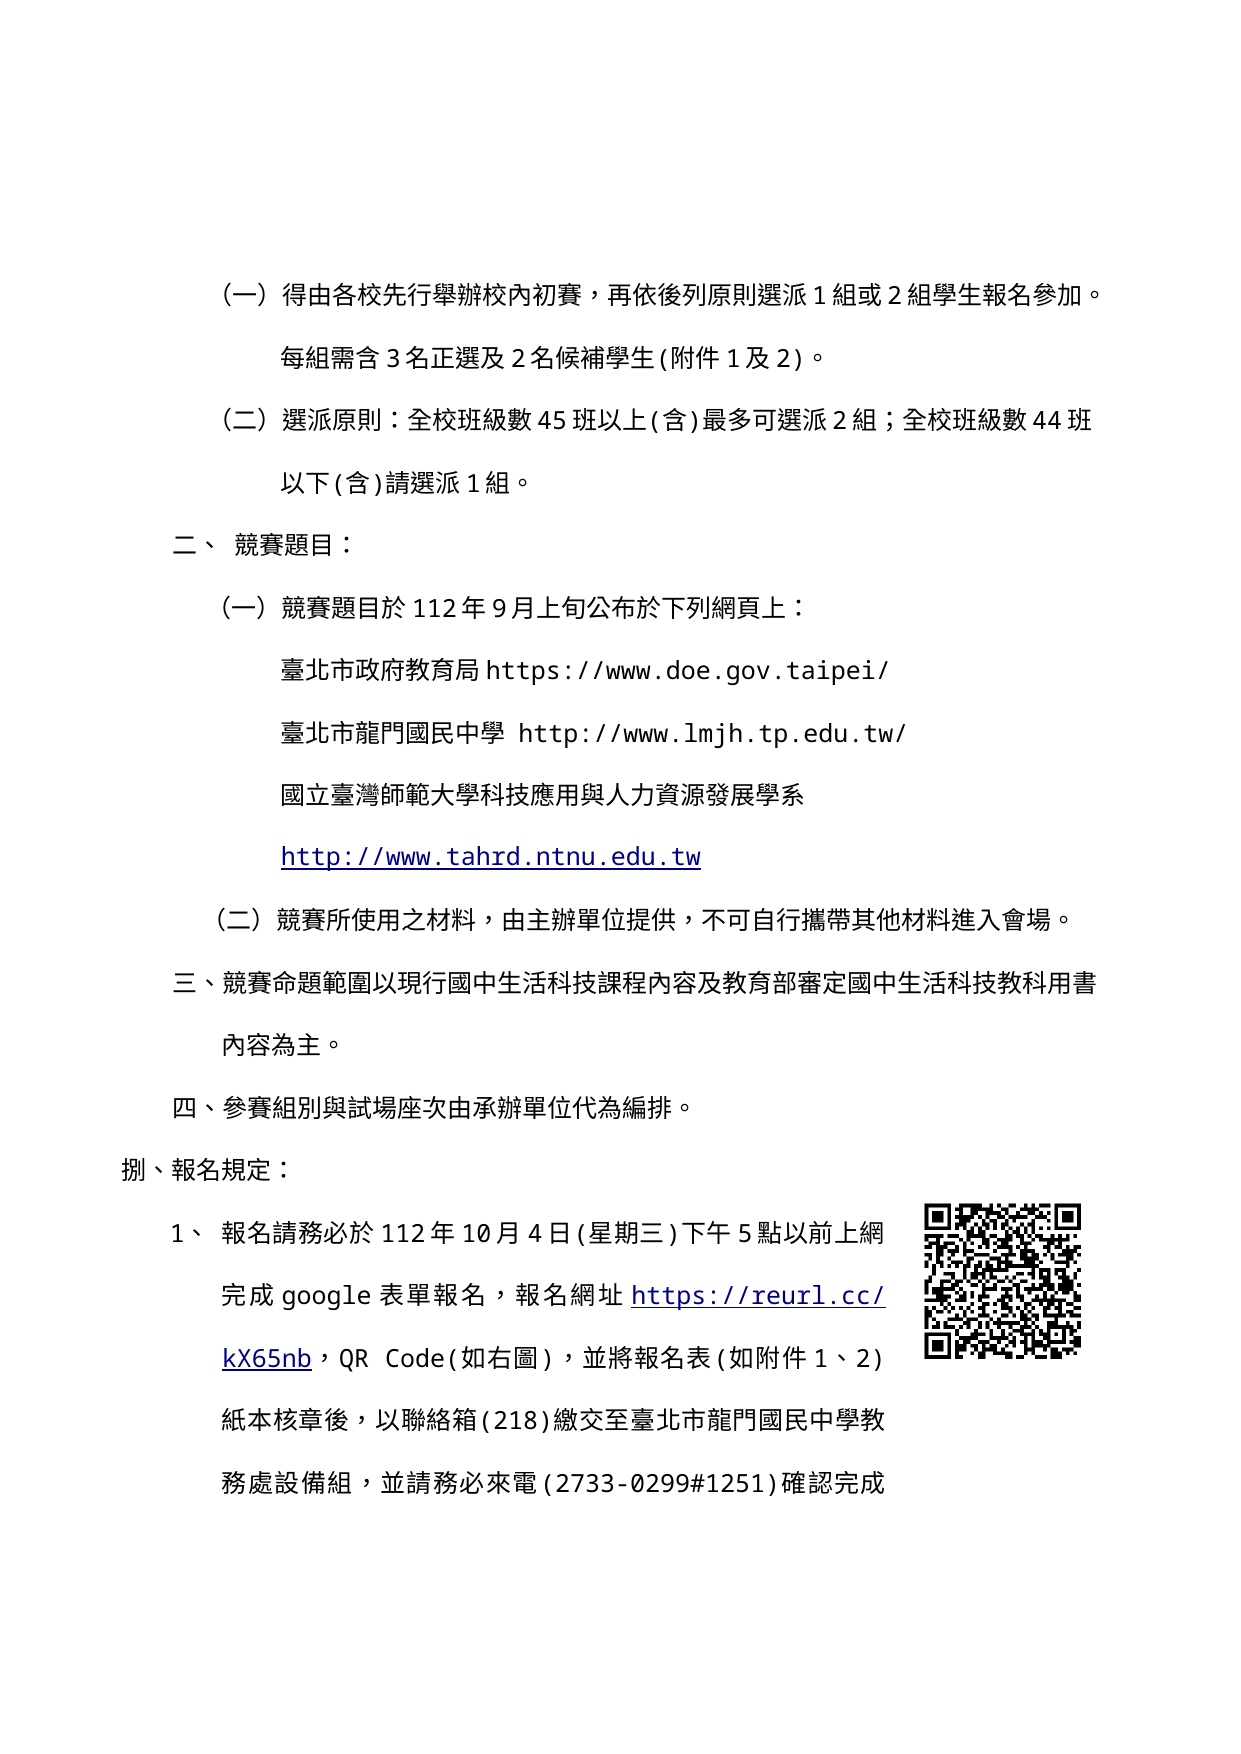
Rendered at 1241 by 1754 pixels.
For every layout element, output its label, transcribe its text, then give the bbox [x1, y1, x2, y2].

text 國立臺灣師範大學科技應用與人力資源發展學系 [271, 752, 1152, 814]
text http://www.tahrd.ntnu.edu.tw [271, 814, 1152, 877]
text （二）選派原則：全校班級數45班以上(含)最多可選派2組；全校班級數44班以下(含)請選派1組。 [207, 377, 1108, 502]
text 二、 競賽題目： [172, 502, 1097, 564]
text 四、參賽組別與試場座次由承辦單位代為編排。 [172, 1064, 1108, 1127]
text 臺北市政府教育局https://www.doe.gov.taipei/ [271, 627, 1122, 689]
text （一）得由各校先行舉辦校內初賽，再依後列原則選派1組或2組學生報名參加。每組需含3名正選及2名候補學生(附件1及2)。 [207, 252, 1108, 377]
text 臺北市龍門國民中學 http://www.lmjh.tp.edu.tw/ [271, 689, 1122, 752]
text （二）競賽所使用之材料，由主辦單位提供，不可自行攜帶其他材料進入會場。 [201, 877, 1152, 939]
list 報名請務必於112年10月4日(星期三)下午5點以前上網完成google表單報名，報名網址https://reurl.cc/kX65nb，QR Code(如右圖)，並將報名表(如附件1、2)紙本核章後，以聯絡箱(218)繳交至臺北市龍門國民中學教務處設備組，並請務必來電(2733-0299#1251)確認完成 [169, 1189, 886, 1502]
text （一）競賽題目於112年9月上旬公布於下列網頁上： [207, 564, 1122, 627]
text 三、競賽命題範圍以現行國中生活科技課程內容及教育部審定國中生活科技教科用書內容為主。 [172, 939, 1108, 1064]
text 捌、報名規定： [121, 1127, 1122, 1189]
